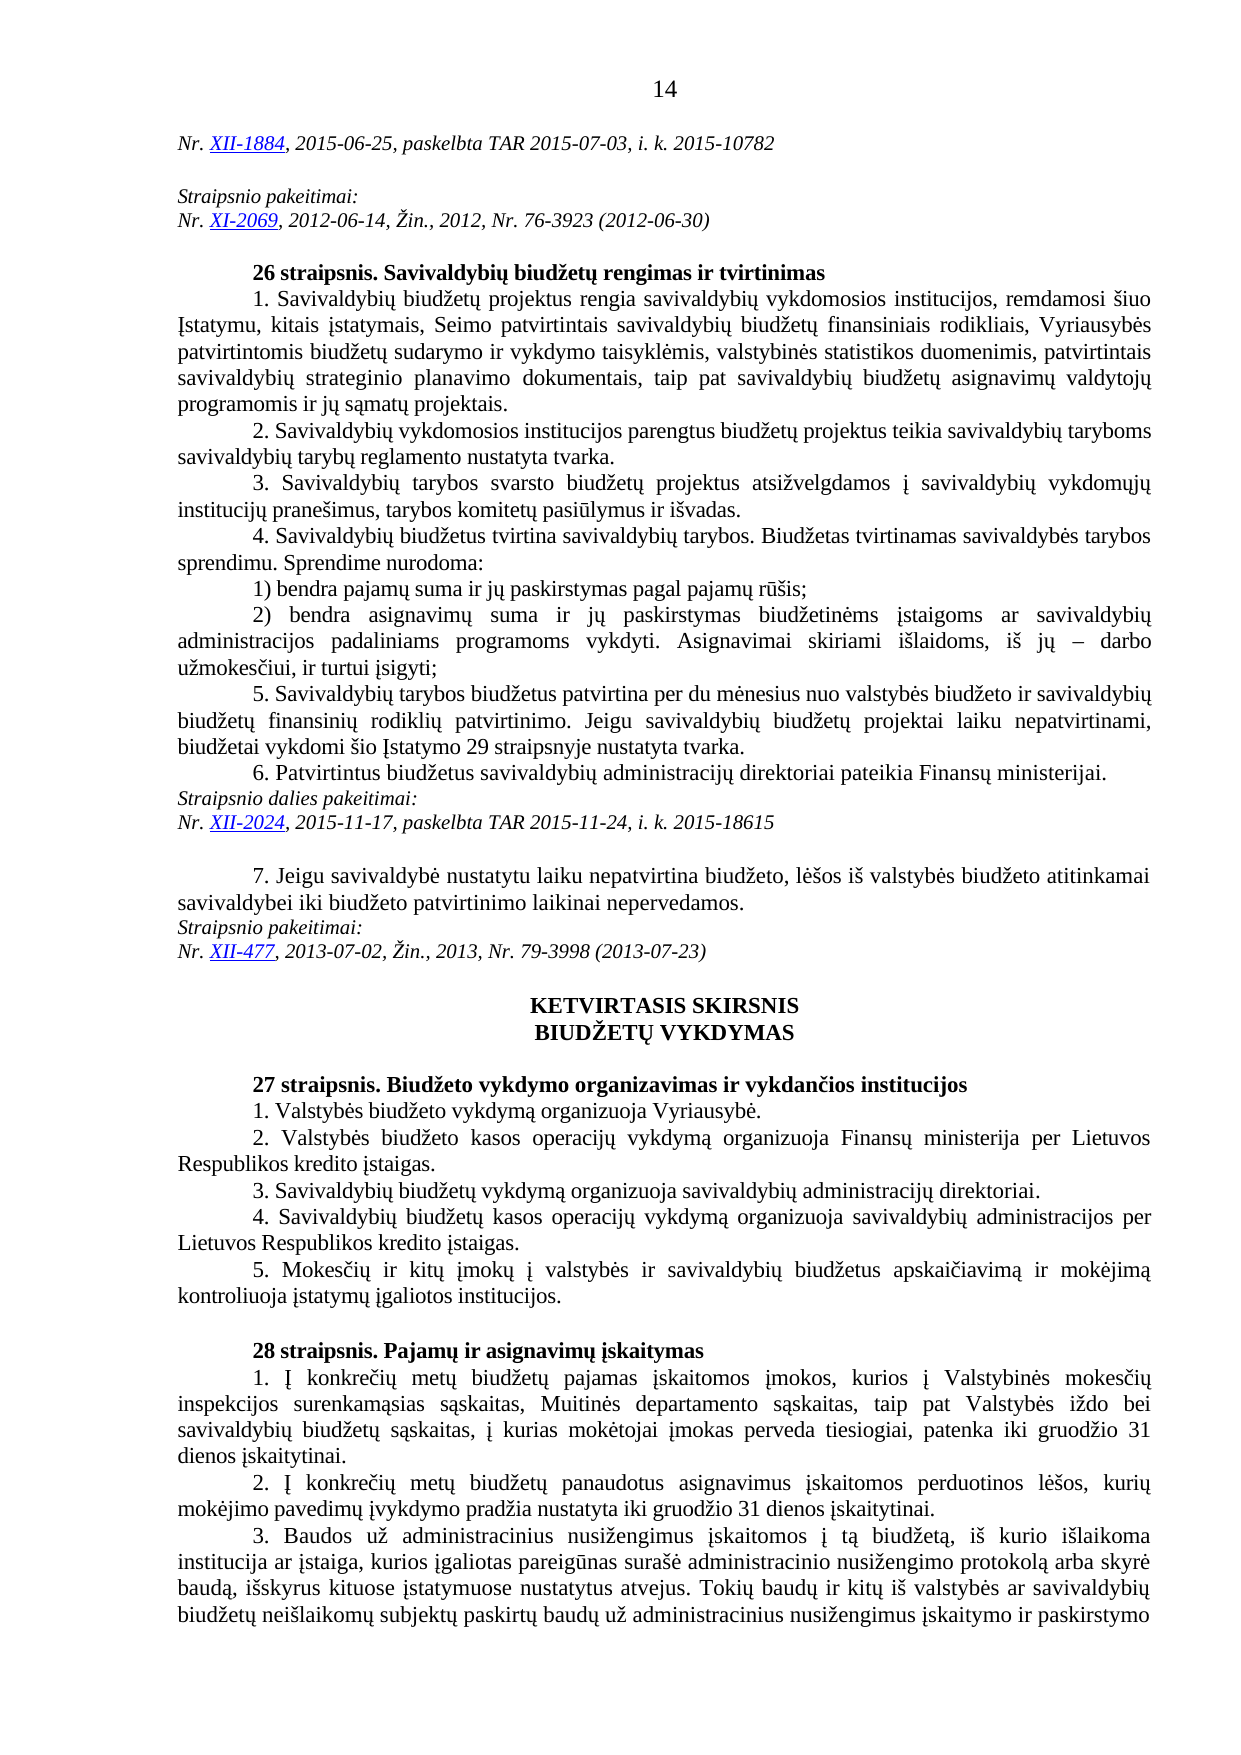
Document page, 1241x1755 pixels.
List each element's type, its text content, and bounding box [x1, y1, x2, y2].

text Straipsnio pakeitimai: [177, 915, 1152, 939]
text Straipsnio pakeitimai: [177, 184, 1152, 208]
text 27 straipsnis. Biudžeto vykdymo organizavimas ir vykdančios institucijos [252, 1071, 1152, 1098]
text 7. Jeigu savivaldybė nustatytu laiku nepatvirtina biudžeto, lėšos iš valstybės biudžeto atitinkamai savivaldybei iki biudžeto patvirtinimo laikinai nepervedamos. [177, 863, 1152, 915]
text 1) bendra pajamų suma ir jų paskirstymas pagal pajamų rūšis; [177, 575, 1152, 601]
text 2. Į konkrečių metų biudžetų panaudotus asignavimus įskaitomos perduotinos lėšos, kurių mokėjimo pavedimų įvykdymo pradžia nustatyta iki gruodžio 31 dienos įskaitytinai. [177, 1469, 1152, 1522]
text 2. Valstybės biudžeto kasos operacijų vykdymą organizuoja Finansų ministerija per Lietuvos Respublikos kredito įstaigas. [177, 1124, 1152, 1177]
text 3. Savivaldybių biudžetų vykdymą organizuoja savivaldybių administracijų direktoriai. [177, 1177, 1152, 1203]
text 28 straipsnis. Pajamų ir asignavimų įskaitymas [177, 1337, 1152, 1363]
text 3. Baudos už administracinius nusižengimus įskaitomos į tą biudžetą, iš kurio išlaikoma institucija ar įstaiga, kurios įgaliotas pareigūnas surašė administracinio nusižengimo protokolą arba skyrė baudą, išskyrus kituose įstatymuose nustatytus atvejus. Tokių baudų ir kitų iš valstybės ar savivaldybių biudžetų neišlaikomų subjektų paskirtų baudų už administracinius nusižengimus įskaitymo ir paskirstymo [177, 1522, 1152, 1627]
text Nr. XII-1884, 2015-06-25, paskelbta TAR 2015-07-03, i. k. 2015-10782 [177, 131, 1152, 155]
text 2. Savivaldybių vykdomosios institucijos parengtus biudžetų projektus teikia savivaldybių taryboms savivaldybių tarybų reglamento nustatyta tvarka. [177, 417, 1152, 469]
text 1. Valstybės biudžeto vykdymą organizuoja Vyriausybė. [177, 1098, 1152, 1124]
text 1. Į konkrečių metų biudžetų pajamas įskaitomos įmokos, kurios į Valstybinės mokesčių inspekcijos surenkamąsias sąskaitas, Muitinės departamento sąskaitas, taip pat Valstybės iždo bei savivaldybių biudžetų sąskaitas, į kurias mokėtojai įmokas perveda tiesiogiai, patenka iki gruodžio 31 dienos įskaitytinai. [177, 1363, 1152, 1469]
text 5. Savivaldybių tarybos biudžetus patvirtina per du mėnesius nuo valstybės biudžeto ir savivaldybių biudžetų finansinių rodiklių patvirtinimo. Jeigu savivaldybių biudžetų projektai laiku nepatvirtinami, biudžetai vykdomi šio Įstatymo 29 straipsnyje nustatyta tvarka. [177, 680, 1152, 759]
text 5. Mokesčių ir kitų įmokų į valstybės ir savivaldybių biudžetus apskaičiavimą ir mokėjimą kontroliuoja įstatymų įgaliotos institucijos. [177, 1256, 1152, 1308]
text 3. Savivaldybių tarybos svarsto biudžetų projektus atsižvelgdamos į savivaldybių vykdomųjų institucijų pranešimus, tarybos komitetų pasiūlymus ir išvadas. [177, 469, 1152, 522]
text Nr. XI-2069, 2012-06-14, Žin., 2012, Nr. 76-3923 (2012-06-30) [177, 208, 1152, 232]
text 26 straipsnis. Savivaldybių biudžetų rengimas ir tvirtinimas [252, 259, 1152, 285]
text KETVIRTASIS SKIRSNIS [177, 992, 1152, 1018]
text 1. Savivaldybių biudžetų projektus rengia savivaldybių vykdomosios institucijos, remdamosi šiuo Įstatymu, kitais įstatymais, Seimo patvirtintais savivaldybių biudžetų finansiniais rodikliais, Vyriausybės patvirtintomis biudžetų sudarymo ir vykdymo taisyklėmis, valstybinės statistikos duomenimis, patvirtintais savivaldybių strateginio planavimo dokumentais, taip pat savivaldybių biudžetų asignavimų valdytojų programomis ir jų sąmatų projektais. [177, 285, 1152, 417]
text Straipsnio dalies pakeitimai: [177, 786, 1152, 810]
text 2) bendra asignavimų suma ir jų paskirstymas biudžetinėms įstaigoms ar savivaldybių administracijos padaliniams programoms vykdyti. Asignavimai skiriami išlaidoms, iš jų – darbo užmokesčiui, ir turtui įsigyti; [177, 601, 1152, 680]
text BIUDŽETŲ VYKDYMAS [177, 1018, 1152, 1045]
text 4. Savivaldybių biudžetus tvirtina savivaldybių tarybos. Biudžetas tvirtinamas savivaldybės tarybos sprendimu. Sprendime nurodoma: [177, 522, 1152, 575]
text Nr. XII-2024, 2015-11-17, paskelbta TAR 2015-11-24, i. k. 2015-18615 [177, 810, 1152, 834]
text Nr. XII-477, 2013-07-02, Žin., 2013, Nr. 79-3998 (2013-07-23) [177, 939, 1152, 963]
text 6. Patvirtintus biudžetus savivaldybių administracijų direktoriai pateikia Finansų ministerijai. [177, 759, 1152, 786]
text 4. Savivaldybių biudžetų kasos operacijų vykdymą organizuoja savivaldybių administracijos per Lietuvos Respublikos kredito įstaigas. [177, 1203, 1152, 1256]
